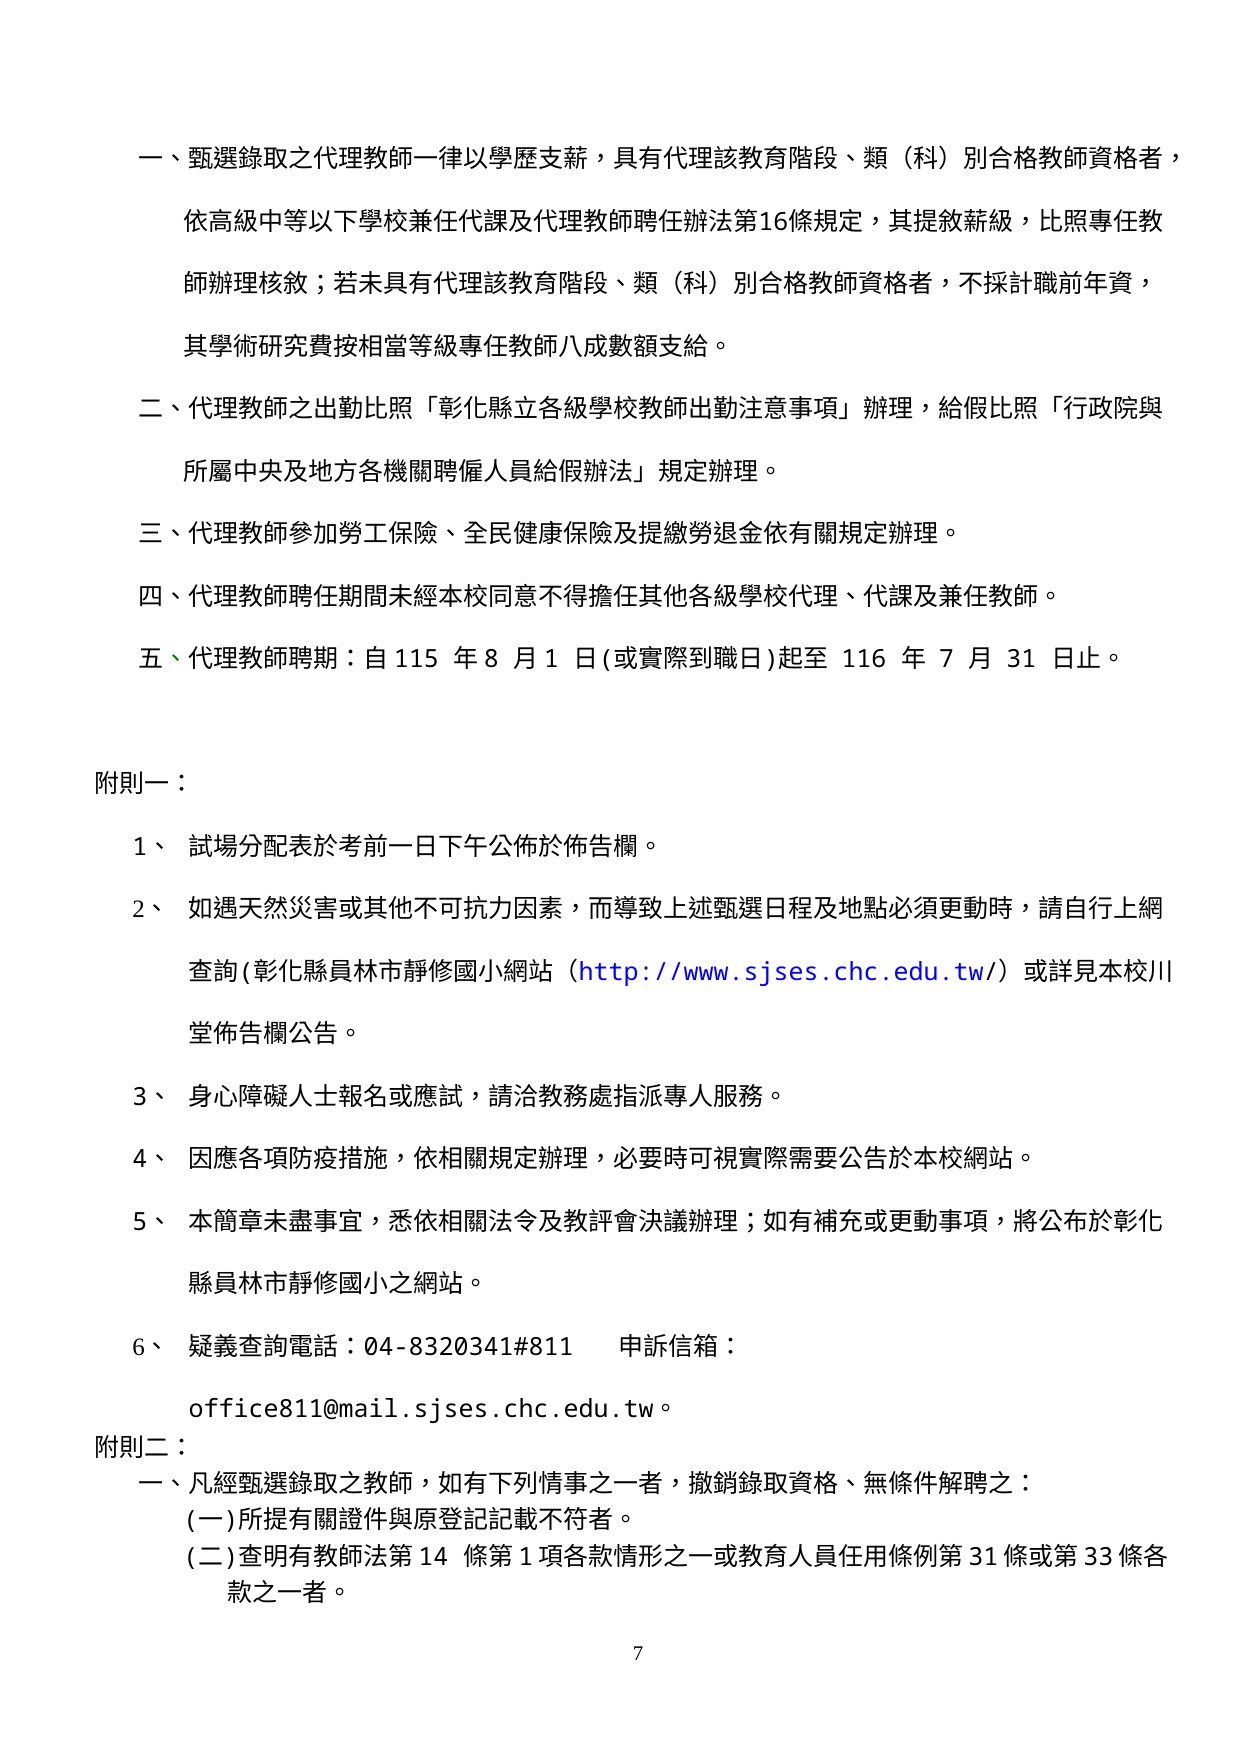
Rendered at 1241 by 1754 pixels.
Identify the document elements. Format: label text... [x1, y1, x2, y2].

text 三、代理教師參加勞工保險、全民健康保險及提繳勞退金依有關規定辦理。 [139, 490, 1181, 552]
text 一、凡經甄選錄取之教師，如有下列情事之一者，撤銷錄取資格、無條件解聘之： [139, 1464, 1181, 1500]
text 一、甄選錄取之代理教師一律以學歷支薪，具有代理該教育階段、類（科）別合格教師資格者，依高級中等以下學校兼任代課及代理教師聘任辦法第16條規定，其提敘薪級，比照專任教師辦理核敘；若未具有代理該教育階段、類（科）別合格教師資格者，不採計職前年資，其學術研究費按相當等級專任教師八成數額支給。 [139, 115, 1181, 365]
text 附則一： [94, 740, 1181, 802]
list 疑義查詢電話：04-8320341#811 申訴信箱：office811@mail.sjses.chc.edu.tw。 [132, 1302, 1181, 1427]
list 本簡章未盡事宜，悉依相關法令及教評會決議辦理；如有補充或更動事項，將公布於彰化縣員林市靜修國小之網站。 [132, 1177, 1181, 1302]
text 二、代理教師之出勤比照「彰化縣立各級學校教師出勤注意事項」辦理，給假比照「行政院與所屬中央及地方各機關聘僱人員給假辦法」規定辦理。 [139, 365, 1181, 490]
text (一)所提有關證件與原登記記載不符者。 [183, 1500, 1181, 1536]
list 身心障礙人士報名或應試，請洽教務處指派專人服務。 [132, 1052, 1181, 1115]
text (二)查明有教師法第14 條第1項各款情形之一或教育人員任用條例第31條或第33條各款之一者。 [183, 1536, 1181, 1609]
text 四、代理教師聘任期間未經本校同意不得擔任其他各級學校代理、代課及兼任教師。 [139, 552, 1181, 615]
list 因應各項防疫措施，依相關規定辦理，必要時可視實際需要公告於本校網站。 [132, 1115, 1181, 1177]
text 附則二： [94, 1427, 1181, 1464]
text 五、代理教師聘期：自115 年8 月1 日(或實際到職日)起至 116 年 7 月 31 日止。 [139, 615, 1181, 677]
list 試場分配表於考前一日下午公佈於佈告欄。 [132, 802, 1181, 865]
list 如遇天然災害或其他不可抗力因素，而導致上述甄選日程及地點必須更動時，請自行上網查詢(彰化縣員林市靜修國小網站（http://www.sjses.chc.edu.tw/）或詳見本校川堂佈告欄公告。 [132, 865, 1181, 1052]
